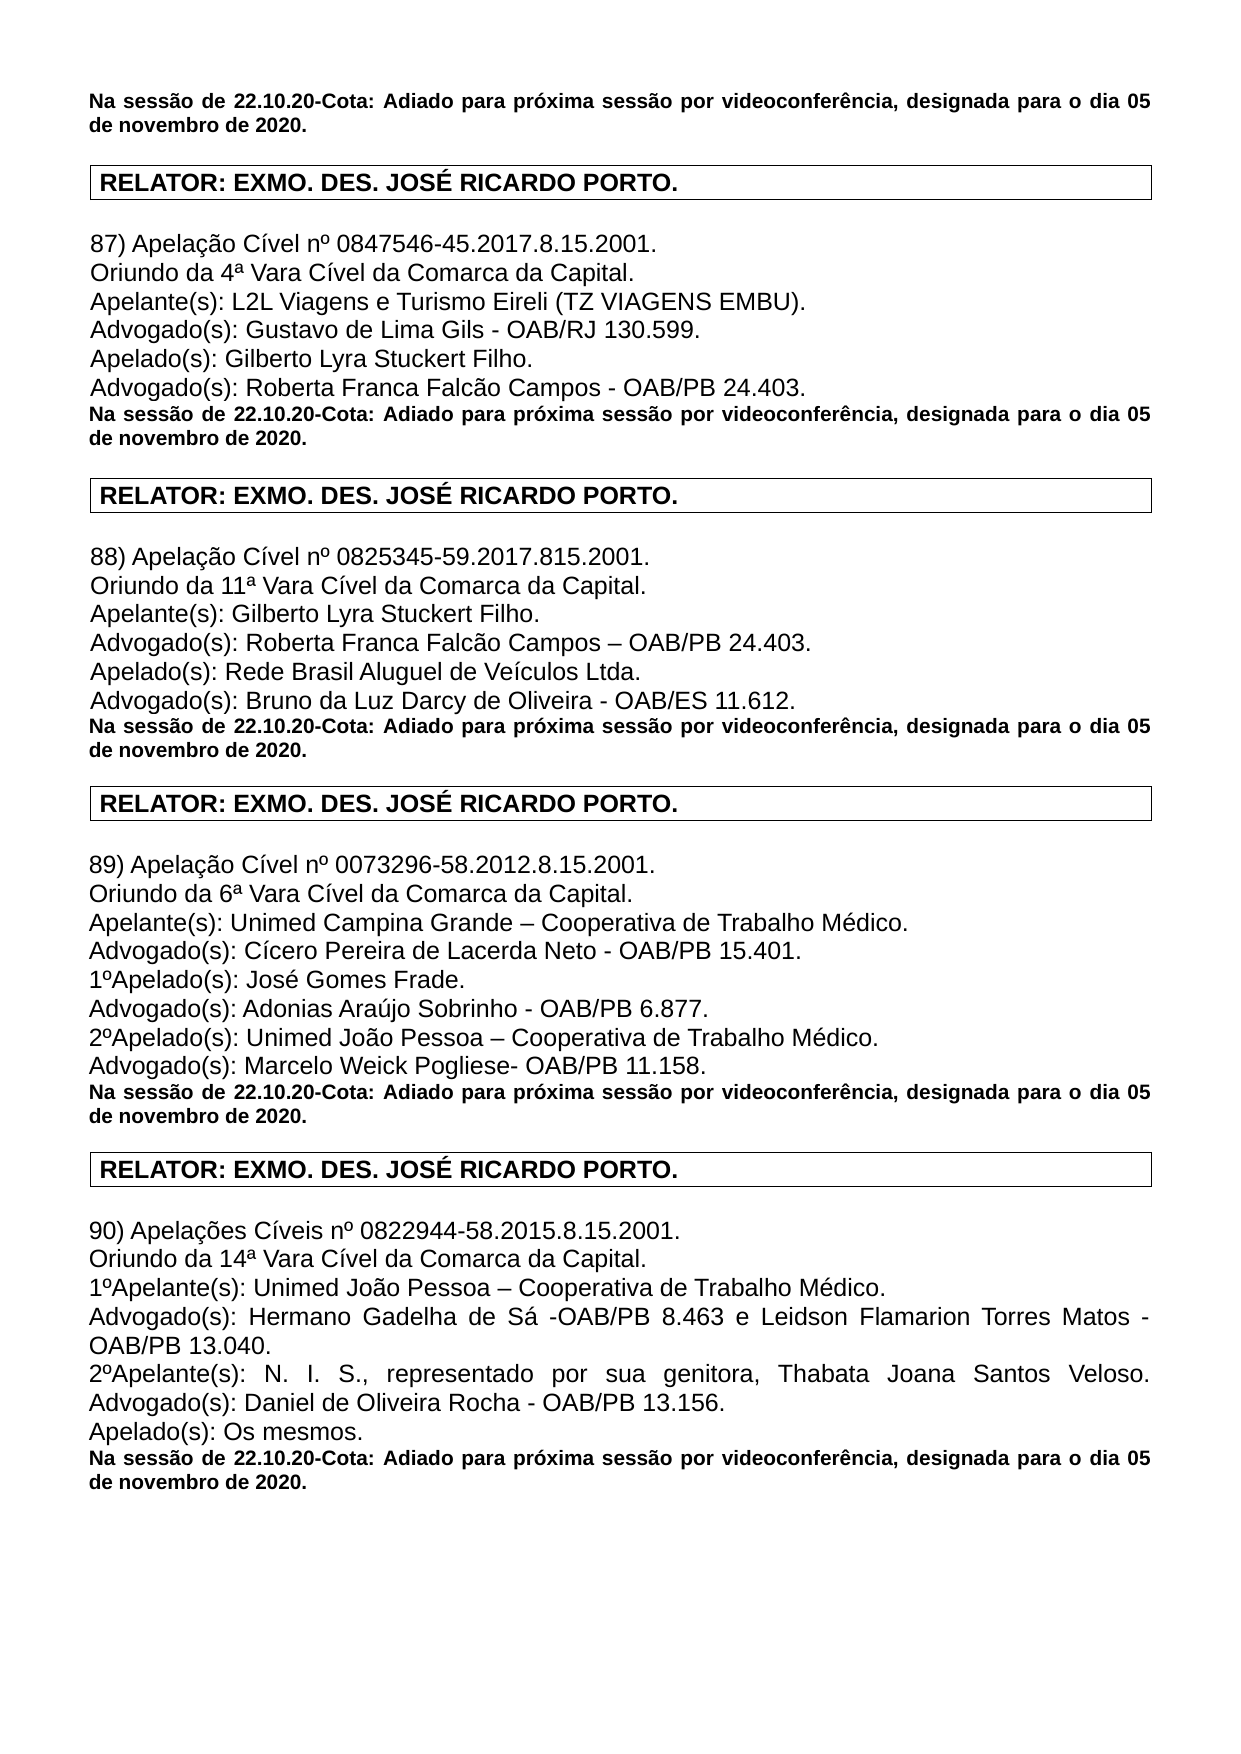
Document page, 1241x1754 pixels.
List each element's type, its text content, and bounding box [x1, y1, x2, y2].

text Advogado(s): Bruno da Luz Darcy de Oliveira - OAB/ES 11.612. [90, 686, 1152, 714]
text RELATOR: EXMO. DES. JOSÉ RICARDO PORTO. [91, 787, 1151, 820]
text Na sessão de 22.10.20-Cota: Adiado para próxima sessão por videoconferência, designada para o dia 05 de novembro de 2020. [88, 88, 1152, 136]
text 87) Apelação Cível nº 0847546-45.2017.8.15.2001. [90, 229, 1152, 258]
text Na sessão de 22.10.20-Cota: Adiado para próxima sessão por videoconferência, designada para o dia 05 de novembro de 2020. [88, 401, 1152, 449]
text RELATOR: EXMO. DES. JOSÉ RICARDO PORTO. [91, 1153, 1151, 1186]
text RELATOR: EXMO. DES. JOSÉ RICARDO PORTO. [91, 166, 1151, 199]
text Advogado(s): Gustavo de Lima Gils - OAB/RJ 130.599. [90, 315, 1152, 344]
text Advogado(s): Marcelo Weick Pogliese- OAB/PB 11.158. [88, 1051, 1152, 1080]
text Oriundo da 6ª Vara Cível da Comarca da Capital. [88, 879, 1152, 907]
text Advogado(s): Roberta Franca Falcão Campos – OAB/PB 24.403. [90, 628, 1152, 657]
text 88) Apelação Cível nº 0825345-59.2017.815.2001. [90, 542, 1152, 571]
text Oriundo da 4ª Vara Cível da Comarca da Capital. [90, 258, 1152, 286]
text Advogado(s): Roberta Franca Falcão Campos - OAB/PB 24.403. [90, 373, 1152, 401]
text 2ºApelado(s): Unimed João Pessoa – Cooperativa de Trabalho Médico. [88, 1022, 1152, 1051]
text 89) Apelação Cível nº 0073296-58.2012.8.15.2001. [88, 850, 1152, 879]
text 90) Apelações Cíveis nº 0822944-58.2015.8.15.2001. [88, 1216, 1152, 1244]
text Na sessão de 22.10.20-Cota: Adiado para próxima sessão por videoconferência, designada para o dia 05 de novembro de 2020. [88, 1446, 1152, 1493]
text Oriundo da 14ª Vara Cível da Comarca da Capital. [88, 1244, 1152, 1273]
text Na sessão de 22.10.20-Cota: Adiado para próxima sessão por videoconferência, designada para o dia 05 de novembro de 2020. [88, 714, 1152, 762]
text Oriundo da 11ª Vara Cível da Comarca da Capital. [90, 571, 1152, 599]
text Apelado(s): Gilberto Lyra Stuckert Filho. [90, 344, 1152, 373]
text Apelado(s): Os mesmos. [88, 1417, 1152, 1446]
text Advogado(s): Cícero Pereira de Lacerda Neto - OAB/PB 15.401. [88, 936, 1152, 965]
text 2ºApelante(s): N. I. S., representado por sua genitora, Thabata Joana Santos Veloso. Advogado(s): Daniel de Oliveira Rocha - OAB/PB 13.156. [88, 1359, 1152, 1417]
text 1ºApelado(s): José Gomes Frade. [88, 965, 1152, 994]
text Na sessão de 22.10.20-Cota: Adiado para próxima sessão por videoconferência, designada para o dia 05 de novembro de 2020. [88, 1080, 1152, 1128]
text Advogado(s): Hermano Gadelha de Sá -OAB/PB 8.463 e Leidson Flamarion Torres Matos -OAB/PB 13.040. [88, 1302, 1152, 1359]
text Advogado(s): Adonias Araújo Sobrinho - OAB/PB 6.877. [88, 994, 1152, 1022]
text Apelante(s): L2L Viagens e Turismo Eireli (TZ VIAGENS EMBU). [90, 286, 1152, 315]
text RELATOR: EXMO. DES. JOSÉ RICARDO PORTO. [91, 479, 1151, 512]
text 1ºApelante(s): Unimed João Pessoa – Cooperativa de Trabalho Médico. [88, 1273, 1152, 1302]
text Apelado(s): Rede Brasil Aluguel de Veículos Ltda. [90, 657, 1152, 686]
text Apelante(s): Unimed Campina Grande – Cooperativa de Trabalho Médico. [88, 907, 1152, 936]
text Apelante(s): Gilberto Lyra Stuckert Filho. [90, 599, 1152, 628]
